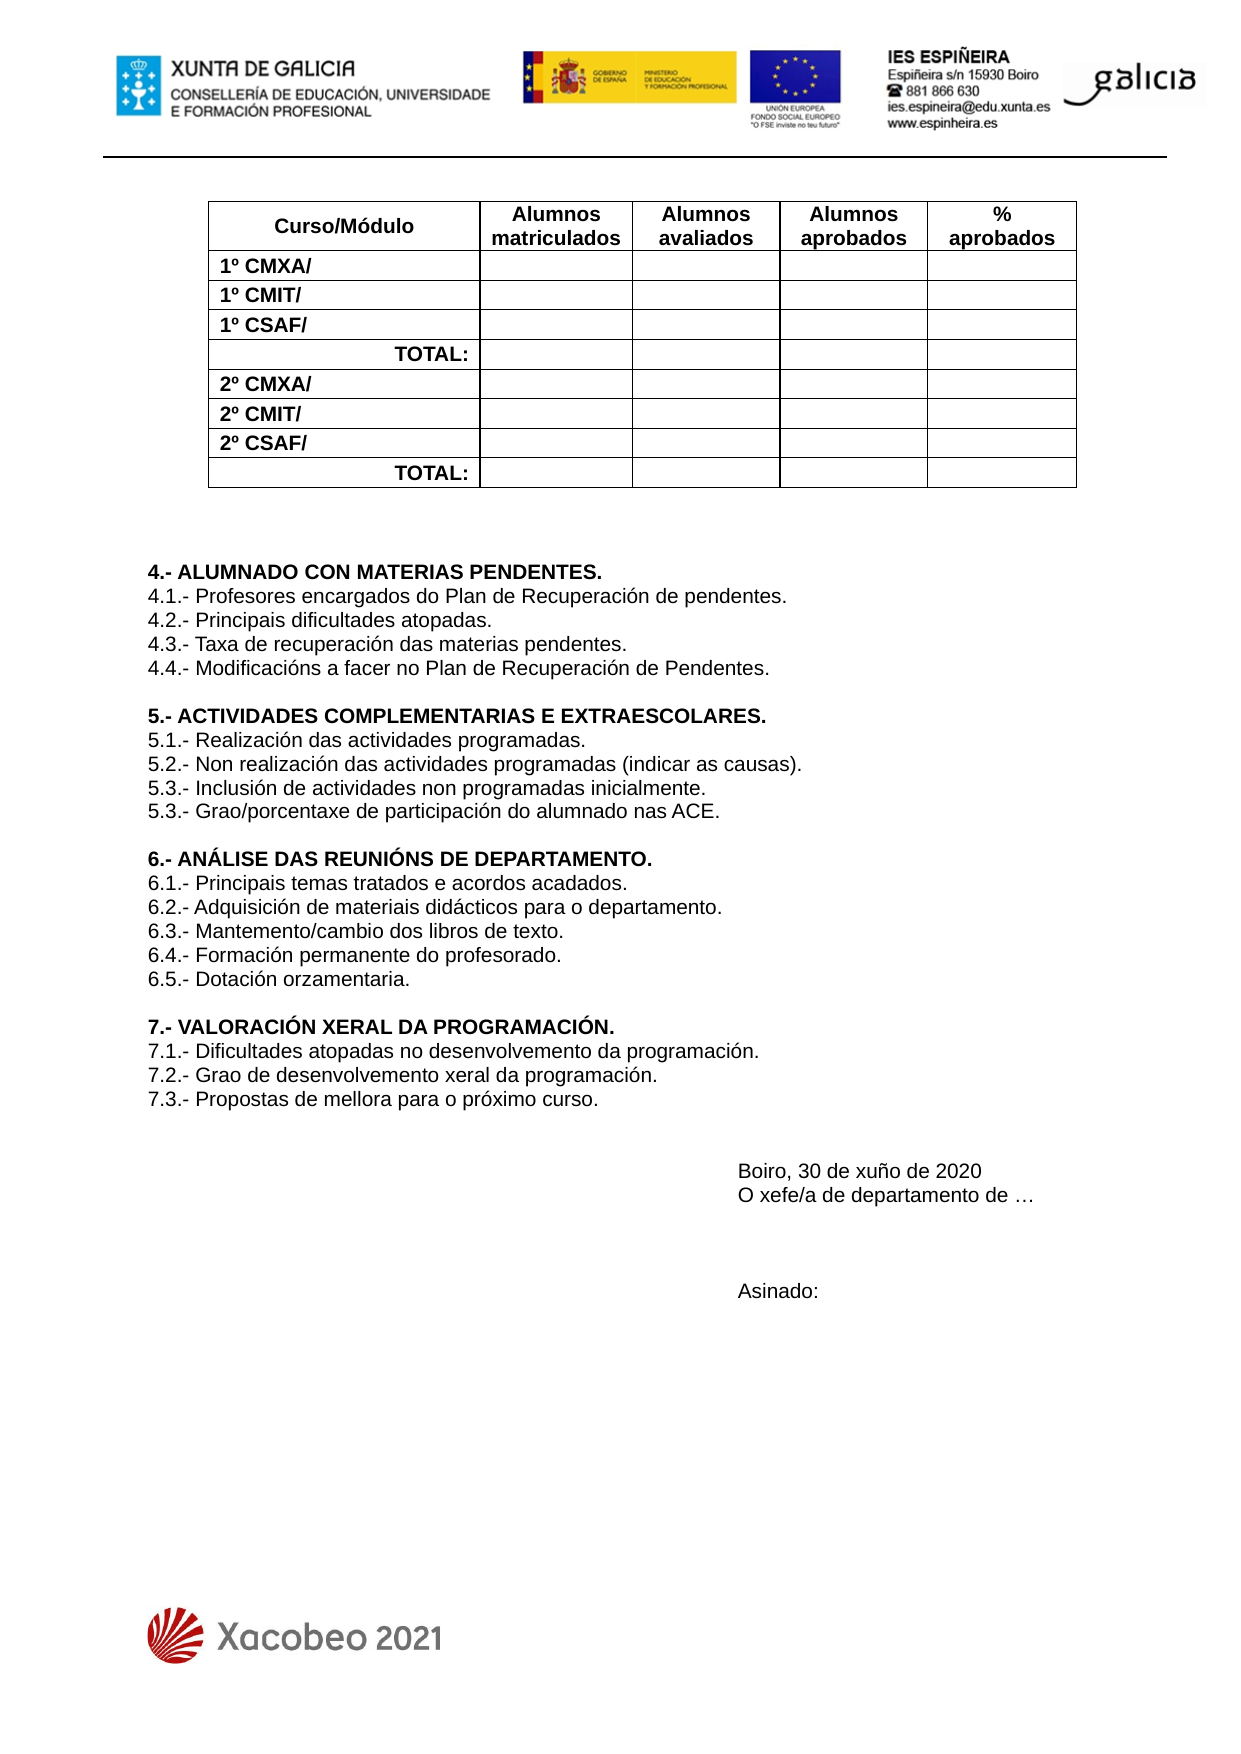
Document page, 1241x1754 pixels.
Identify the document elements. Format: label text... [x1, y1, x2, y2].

table_cell [633, 281, 779, 309]
table_cell [481, 429, 632, 457]
table_cell TOTAL: [209, 458, 479, 487]
table_cell [781, 429, 927, 457]
table_cell [928, 281, 1076, 309]
table_cell [781, 458, 927, 487]
table_cell 2º CMXA/ [209, 370, 479, 398]
table_cell [633, 458, 779, 487]
table_cell [928, 370, 1076, 398]
text 4.- ALUMNADO CON MATERIAS PENDENTES. [148, 560, 1137, 584]
table_cell 1º CMXA/ [209, 251, 479, 280]
table_cell [781, 281, 927, 309]
table_header Alumnos matriculados [481, 202, 632, 250]
text 6.4.- Formación permanente do profesorado. [148, 943, 1137, 967]
table_cell [928, 251, 1076, 280]
text 5.3.- Grao/porcentaxe de participación do alumnado nas ACE. [148, 799, 1137, 823]
table_cell 2º CMIT/ [209, 399, 479, 428]
table_cell [481, 399, 632, 428]
text 7.- VALORACIÓN XERAL DA PROGRAMACIÓN. [148, 1015, 1137, 1039]
table_header Alumnos aprobados [781, 202, 927, 250]
table_cell [633, 340, 779, 368]
table_cell [928, 399, 1076, 428]
table_header Curso/Módulo [209, 202, 479, 250]
text 4.4.- Modificacións a facer no Plan de Recuperación de Pendentes. [148, 656, 1137, 679]
text Boiro, 30 de xuño de 2020 [738, 1159, 1137, 1183]
table_cell [781, 251, 927, 280]
table_header Alumnos avaliados [633, 202, 779, 250]
text 5.3.- Inclusión de actividades non programadas inicialmente. [148, 775, 1137, 799]
table_cell 1º CMIT/ [209, 281, 479, 309]
table_cell [481, 458, 632, 487]
table_cell [481, 281, 632, 309]
text 7.2.- Grao de desenvolvemento xeral da programación. [148, 1063, 1137, 1087]
text 6.5.- Dotación orzamentaria. [148, 967, 1137, 991]
text 7.3.- Propostas de mellora para o próximo curso. [148, 1087, 1137, 1111]
table_cell TOTAL: [209, 340, 479, 368]
text 6.2.- Adquisición de materiais didácticos para o departamento. [148, 895, 1137, 919]
table_cell [781, 370, 927, 398]
text 6.- ANÁLISE DAS REUNIÓNS DE DEPARTAMENTO. [148, 847, 1137, 871]
text O xefe/a de departamento de … [738, 1183, 1137, 1207]
table_cell [928, 458, 1076, 487]
table_cell [481, 370, 632, 398]
table_cell [633, 310, 779, 339]
text 6.1.- Principais temas tratados e acordos acadados. [148, 871, 1137, 895]
table_cell [928, 429, 1076, 457]
text 4.3.- Taxa de recuperación das materias pendentes. [148, 632, 1137, 656]
table_cell [781, 310, 927, 339]
text 5.1.- Realización das actividades programadas. [148, 727, 1137, 751]
table_cell 2º CSAF/ [209, 429, 479, 457]
table_header % aprobados [928, 202, 1076, 250]
table_cell [481, 340, 632, 368]
text 6.3.- Mantemento/cambio dos libros de texto. [148, 919, 1137, 943]
text 5.- ACTIVIDADES COMPLEMENTARIAS E EXTRAESCOLARES. [148, 703, 1137, 727]
table_cell 1º CSAF/ [209, 310, 479, 339]
table_cell [481, 310, 632, 339]
table_cell [633, 251, 779, 280]
text 7.1.- Dificultades atopadas no desenvolvemento da programación. [148, 1039, 1137, 1063]
table_cell [781, 340, 927, 368]
table_cell [481, 251, 632, 280]
table_cell [633, 399, 779, 428]
text 4.1.- Profesores encargados do Plan de Recuperación de pendentes. [148, 584, 1137, 608]
text 4.2.- Principais dificultades atopadas. [148, 608, 1137, 632]
table_cell [928, 310, 1076, 339]
table_cell [633, 370, 779, 398]
text 5.2.- Non realización das actividades programadas (indicar as causas). [148, 751, 1137, 775]
table_cell [633, 429, 779, 457]
table_cell [928, 340, 1076, 368]
table_cell [781, 399, 927, 428]
text Asinado: [738, 1278, 1137, 1302]
